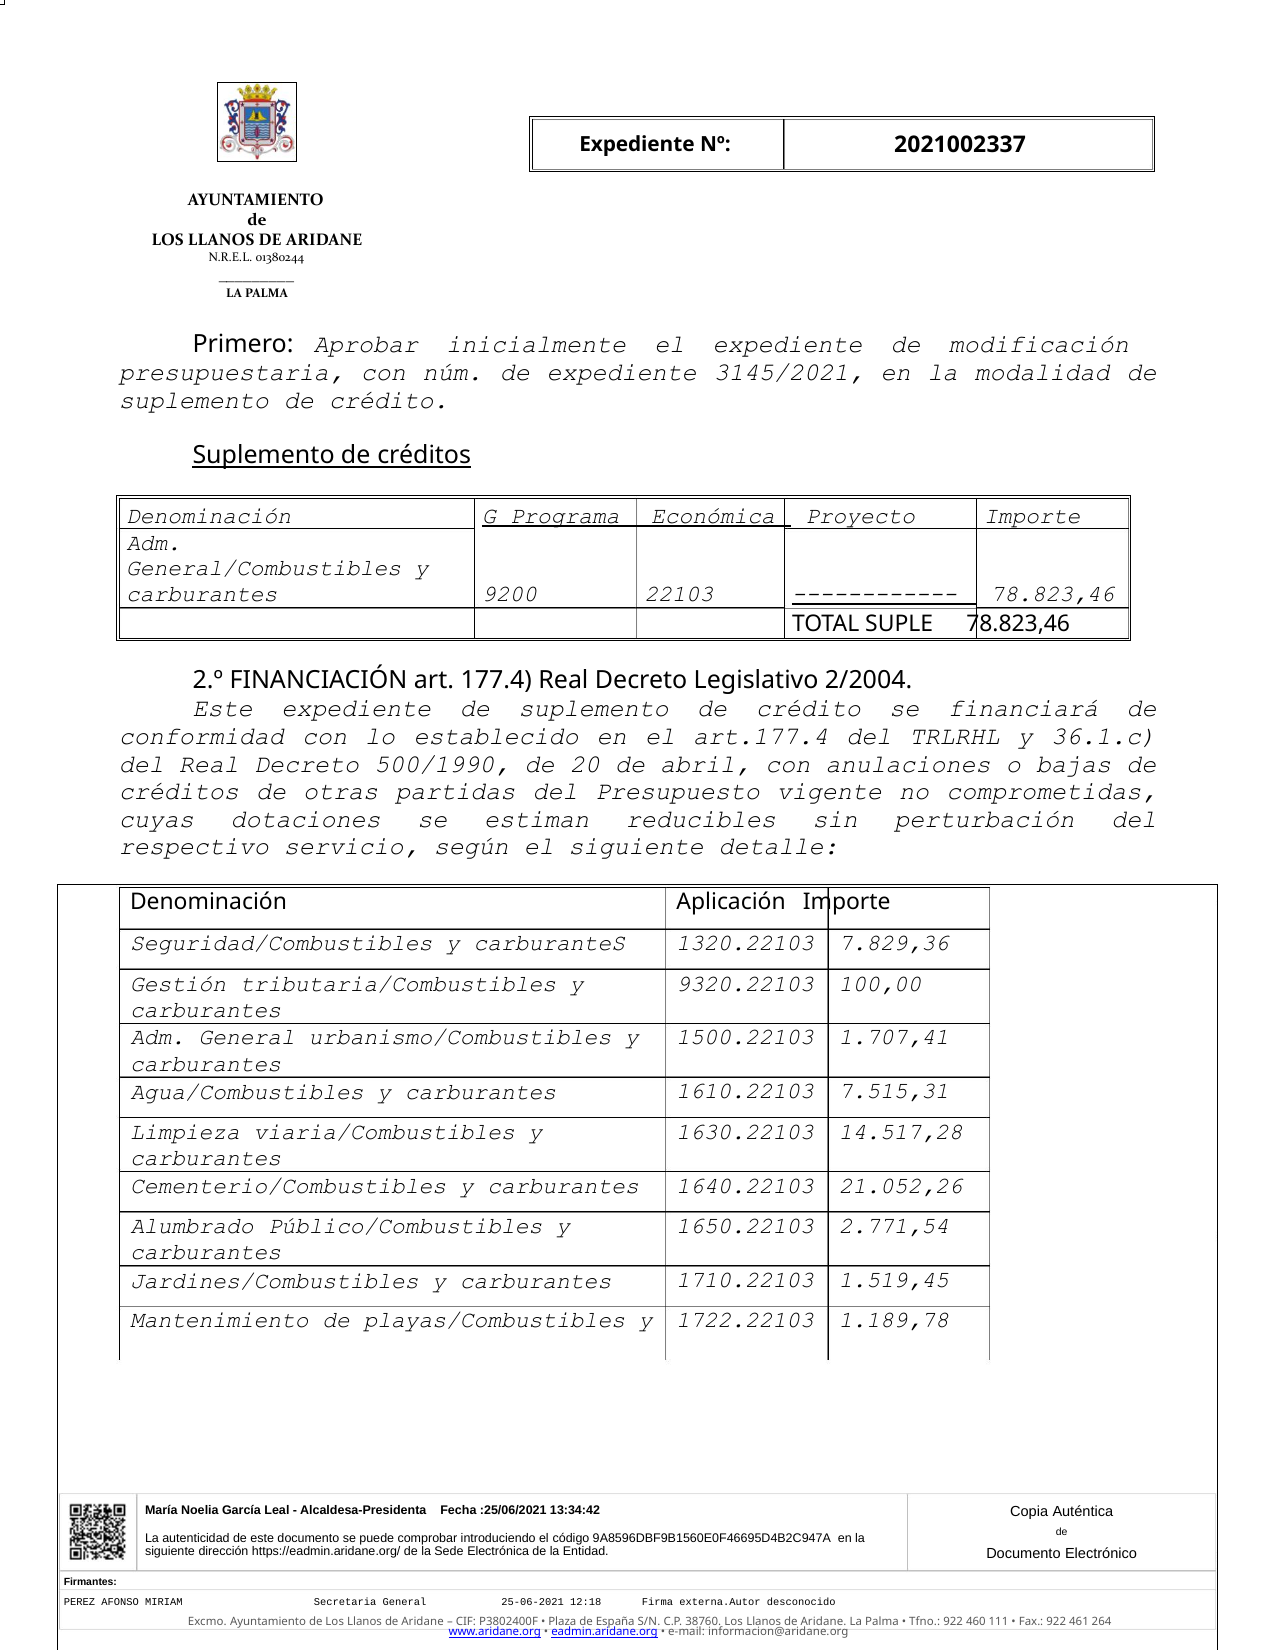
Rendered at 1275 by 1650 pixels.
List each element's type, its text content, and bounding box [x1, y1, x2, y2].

text suplemento de crédito. [118, 386, 1181, 414]
text Cementerio/Combustibles y carburantes 1640.22103 21.052,26 [130, 1172, 987, 1198]
text Expediente Nº: [579, 131, 761, 156]
text 2021002337 [894, 130, 1066, 158]
text Este expediente de suplemento de crédito se financiará de [192, 694, 1181, 722]
text Mantenimiento de playas/Combustibles y 1722.22103 1.189,78 [130, 1307, 974, 1333]
text Excmo. Ayuntamiento de Los Llanos de Aridane – CIF: P3802400F • Plaza de España S/N. C.P. 38760. Los Llanos de Aridane. La Palma • Tfno.: 922 460 111 • Fax.: 922 461 264 [188, 1614, 1112, 1628]
text Copia Auténtica [1010, 1503, 1135, 1520]
text Primero: Aprobar inicialmente el expediente de modificación [192, 330, 1181, 358]
text carburantes [130, 1051, 974, 1077]
text carburantes [130, 1239, 595, 1265]
text del Real Decreto 500/1990, de 20 de abril, con anulaciones o bajas de [118, 750, 1181, 777]
text 9200 [482, 581, 562, 607]
text 1710.22103 1.519,45 [676, 1267, 974, 1292]
text Denominación [126, 503, 316, 529]
text 2.º FINANCIACIÓN art. 177.4) Real Decreto Legislativo 2/2004. [192, 666, 1132, 694]
text siguiente dirección https://eadmin.aridane.org/ de la Sede Electrónica de la Entidad. [145, 1545, 890, 1558]
text 9320.22103 100,00 [676, 970, 946, 996]
text de [247, 212, 387, 228]
text Suplemento de créditos [192, 441, 547, 469]
text Adm. General urbanismo/Combustibles y 1500.22103 1.707,41 [130, 1024, 974, 1050]
text TOTAL SUPLE 78.823,46 [792, 611, 1133, 637]
text Firmantes: [63, 1576, 200, 1588]
text 1610.22103 7.515,31 [676, 1078, 974, 1104]
text Gestión tributaria/Combustibles y [130, 970, 608, 996]
text Importe [984, 503, 1105, 529]
text respectivo servicio, según el siguiente detalle: [118, 832, 1181, 860]
text 1650.22103 2.771,54 [676, 1213, 974, 1239]
text 25-06-2021 12:18 [501, 1596, 617, 1607]
text LA PALMA [226, 287, 317, 300]
text créditos de otras partidas del Presupuesto vigente no comprometidas, [118, 777, 1181, 805]
text Limpieza viaria/Combustibles y [130, 1118, 567, 1144]
text AYUNTAMIENTO [188, 192, 387, 208]
text cuyas dotaciones se estiman reducibles sin perturbación del [118, 805, 1181, 832]
text Alumbrado Público/Combustibles y [130, 1213, 595, 1239]
text Jardines/Combustibles y carburantes [130, 1267, 636, 1293]
text Aplicación Importe [676, 888, 960, 914]
picture [117, 496, 1130, 640]
text LOS LLANOS DE ARIDANE [151, 232, 387, 249]
text N.R.E.L. 01380244 [208, 252, 327, 264]
text _ [219, 267, 226, 281]
text carburantes [126, 581, 453, 607]
text carburantes [130, 997, 608, 1022]
text PEREZ AFONSO MIRIAM [63, 1596, 200, 1607]
text La autenticidad de este documento se puede comprobar introduciendo el código 9A8596DBF9B1560E0F46695D4B2C947A en la [145, 1531, 890, 1545]
text G Programa Económica Proyecto [482, 503, 927, 529]
text de [1056, 1526, 1083, 1538]
text Seguridad/Combustibles y carburanteS 1320.22103 7.829,36 [130, 930, 974, 956]
picture [218, 83, 296, 161]
text ________ [226, 267, 317, 284]
text Documento Electrónico [986, 1545, 1159, 1561]
text _ [317, 267, 327, 284]
text Secretaria General [313, 1596, 443, 1607]
text Denominación [130, 888, 320, 914]
text Adm. [126, 529, 316, 555]
text presupuestaria, con núm. de expediente 3145/2021, en la modalidad de [118, 358, 1181, 386]
text General/Combustibles y [126, 555, 453, 581]
text Agua/Combustibles y carburantes [130, 1079, 581, 1105]
text 22103 [644, 581, 738, 607]
text María Noelia García Leal - Alcaldesa-Presidenta Fecha :25/06/2021 13:34:42 [145, 1503, 626, 1517]
text 1630.22103 14.517,28 [676, 1118, 987, 1144]
picture [58, 885, 1217, 1650]
text Firma externa.Autor desconocido [642, 1596, 860, 1607]
text conformidad con lo establecido en el art.177.4 del TRLRHL y 36.1.c) [118, 722, 1181, 750]
text www.aridane.org • eadmin.aridane.org • e-mail: informacion@aridane.org [448, 1625, 851, 1638]
text ------------ 78.823,46 [792, 581, 1133, 607]
picture [530, 117, 1154, 171]
text carburantes [130, 1145, 567, 1171]
